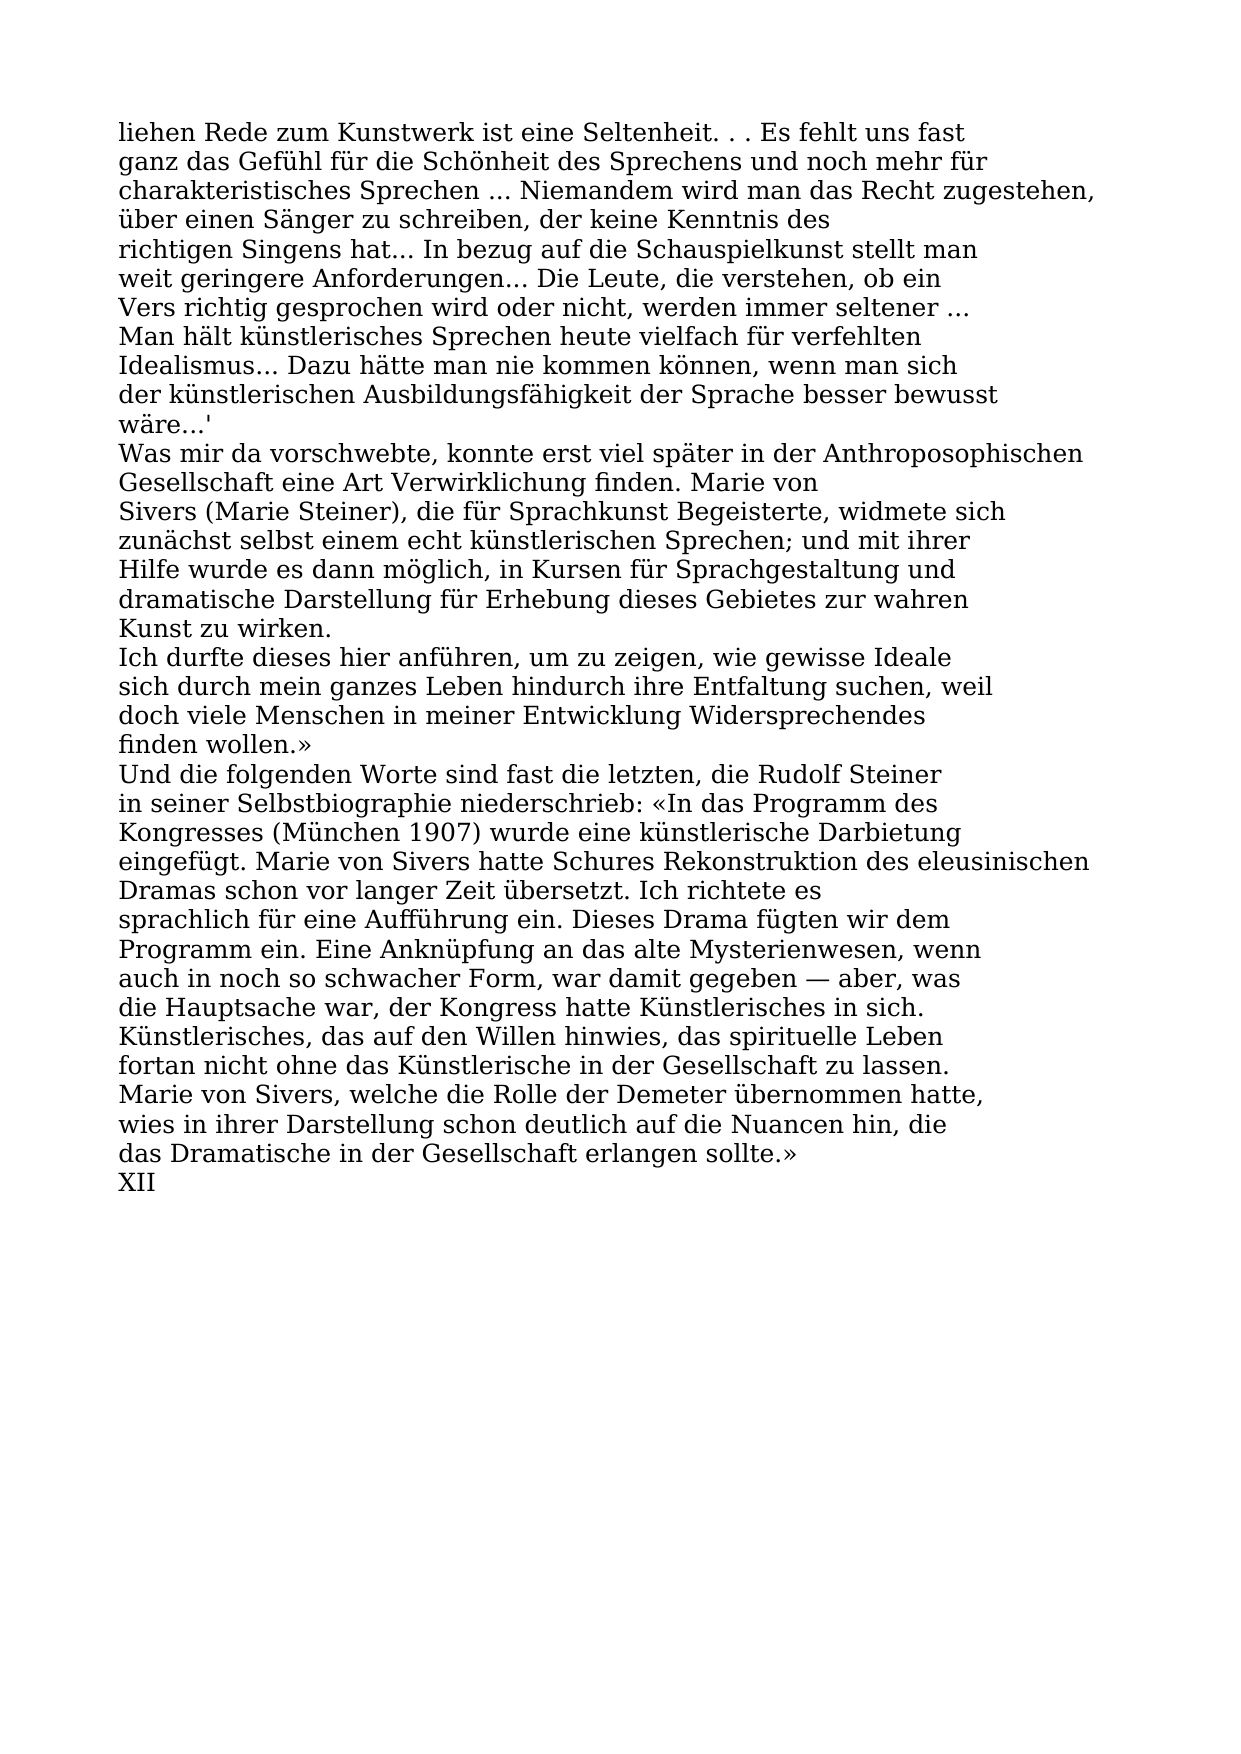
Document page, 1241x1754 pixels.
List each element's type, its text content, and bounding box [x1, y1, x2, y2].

text finden wollen.» [118, 731, 1122, 760]
text liehen Rede zum Kunstwerk ist eine Seltenheit. . . Es fehlt uns fast [118, 118, 1122, 147]
text Idealismus... Dazu hätte man nie kommen können, wenn man sich [118, 351, 1122, 381]
text weit geringere Anforderungen... Die Leute, die verstehen, ob ein [118, 264, 1122, 293]
text fortan nicht ohne das Künstlerische in der Gesellschaft zu lassen. [118, 1051, 1122, 1081]
text Sivers (Marie Steiner), die für Sprachkunst Begeisterte, widmete sich [118, 497, 1122, 526]
text in seiner Selbstbiographie niederschrieb: «In das Programm des [118, 789, 1122, 818]
text eingefügt. Marie von Sivers hatte Schures Rekonstruktion des eleusinischen Dramas schon vor langer Zeit übersetzt. Ich richtete es [118, 847, 1122, 906]
text ganz das Gefühl für die Schönheit des Sprechens und noch mehr für [118, 147, 1122, 176]
text wies in ihrer Darstellung schon deutlich auf die Nuancen hin, die [118, 1110, 1122, 1139]
text Man hält künstlerisches Sprechen heute vielfach für verfehlten [118, 322, 1122, 351]
text Künstlerisches, das auf den Willen hinwies, das spirituelle Leben [118, 1022, 1122, 1051]
text Marie von Sivers, welche die Rolle der Demeter übernommen hatte, [118, 1081, 1122, 1110]
text Und die folgenden Worte sind fast die letzten, die Rudolf Steiner [118, 760, 1122, 789]
text auch in noch so schwacher Form, war damit gegeben — aber, was [118, 964, 1122, 993]
text Was mir da vorschwebte, konnte erst viel später in der Anthroposophischen Gesellschaft eine Art Verwirklichung finden. Marie von [118, 439, 1122, 497]
text XII [118, 1168, 1122, 1197]
text Kongresses (München 1907) wurde eine künstlerische Darbietung [118, 818, 1122, 847]
text richtigen Singens hat... In bezug auf die Schauspielkunst stellt man [118, 235, 1122, 264]
text sich durch mein ganzes Leben hindurch ihre Entfaltung suchen, weil [118, 672, 1122, 701]
text Ich durfte dieses hier anführen, um zu zeigen, wie gewisse Ideale [118, 643, 1122, 672]
text doch viele Menschen in meiner Entwicklung Widersprechendes [118, 701, 1122, 731]
text die Hauptsache war, der Kongress hatte Künstlerisches in sich. [118, 993, 1122, 1022]
text das Dramatische in der Gesellschaft erlangen sollte.» [118, 1139, 1122, 1168]
text der künstlerischen Ausbildungsfähigkeit der Sprache besser bewusst [118, 381, 1122, 410]
text Programm ein. Eine Anknüpfung an das alte Mysterienwesen, wenn [118, 935, 1122, 964]
text dramatische Darstellung für Erhebung dieses Gebietes zur wahren [118, 585, 1122, 614]
text Hilfe wurde es dann möglich, in Kursen für Sprachgestaltung und [118, 556, 1122, 585]
text Vers richtig gesprochen wird oder nicht, werden immer seltener ... [118, 293, 1122, 322]
text zunächst selbst einem echt künstlerischen Sprechen; und mit ihrer [118, 526, 1122, 556]
text wäre...' [118, 410, 1122, 439]
text charakteristisches Sprechen ... Niemandem wird man das Recht zugestehen, über einen Sänger zu schreiben, der keine Kenntnis des [118, 176, 1122, 235]
text Kunst zu wirken. [118, 614, 1122, 643]
text sprachlich für eine Aufführung ein. Dieses Drama fügten wir dem [118, 906, 1122, 935]
